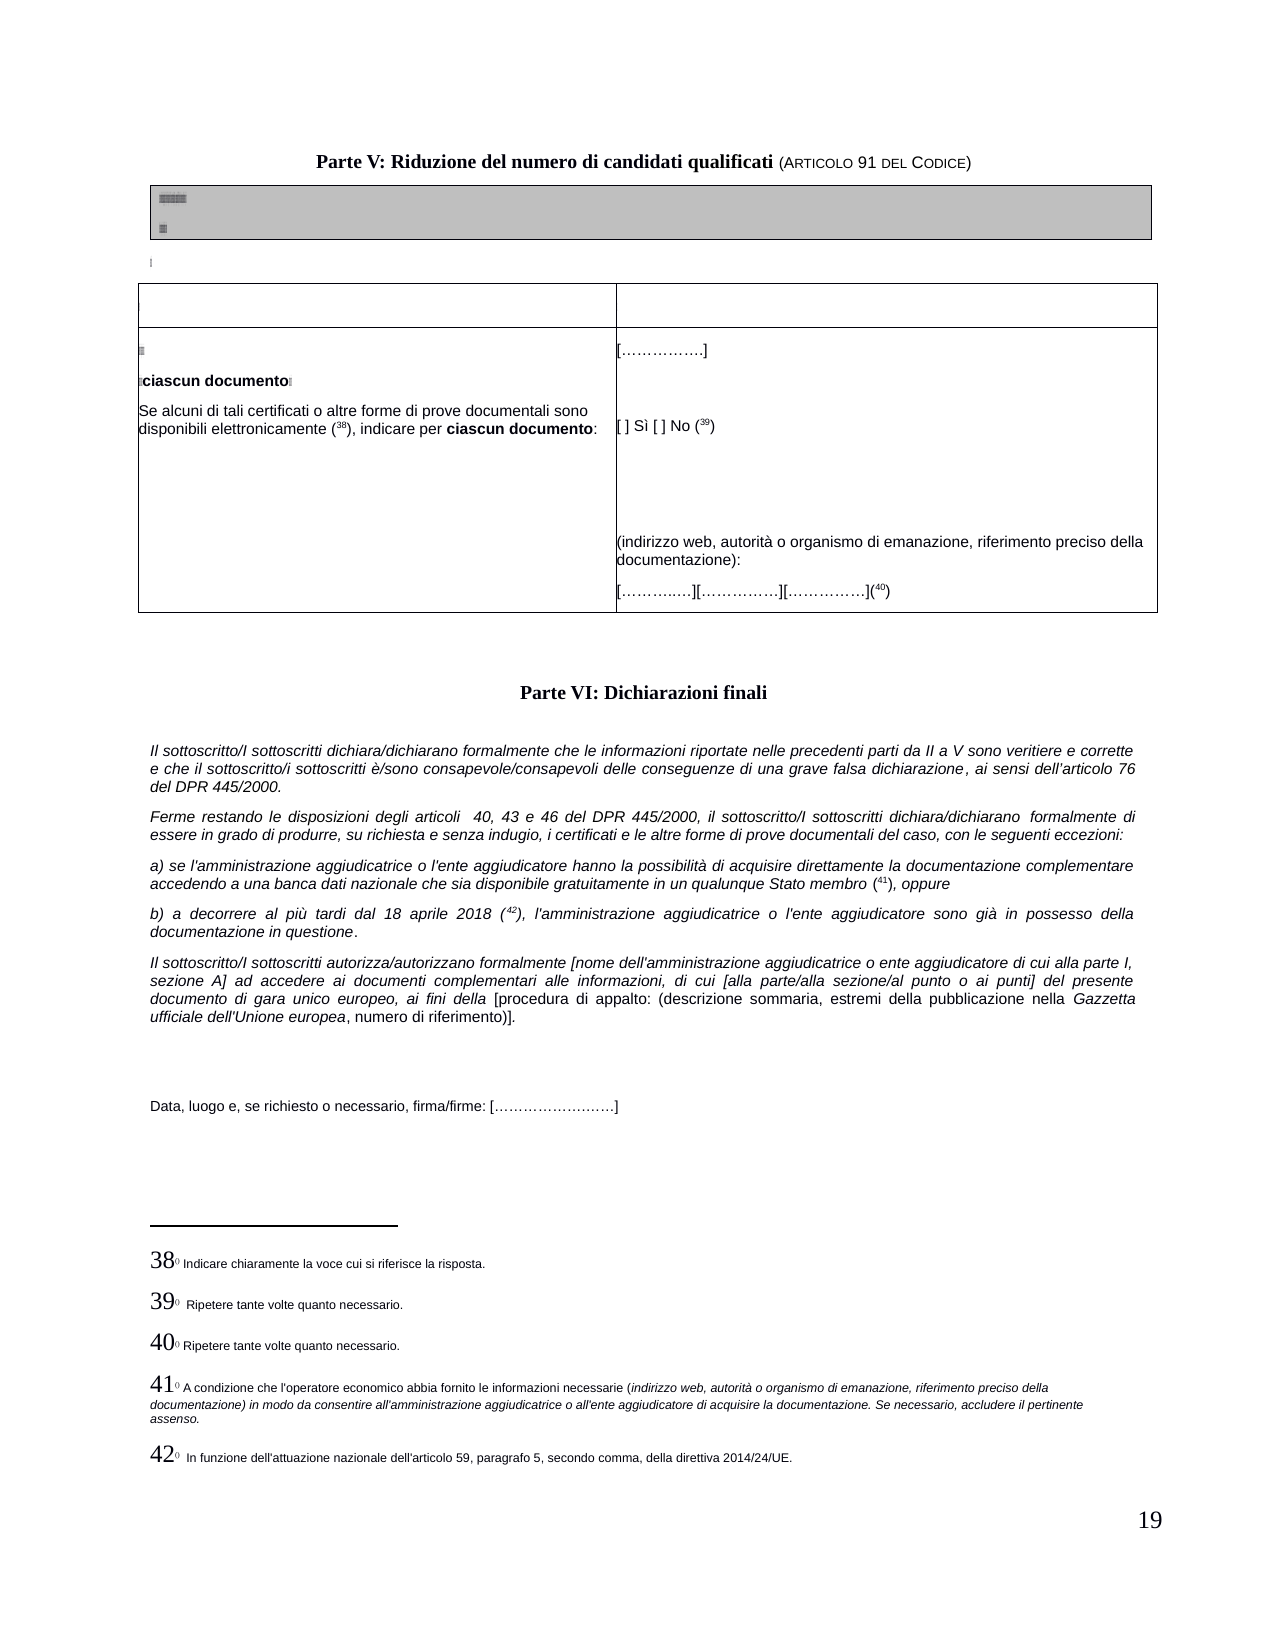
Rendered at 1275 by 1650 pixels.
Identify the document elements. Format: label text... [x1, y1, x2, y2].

text () A condizione che l'operatore economico abbia fornito le informazioni necessarie (indirizzo web, autorità o organismo di emanazione, riferimento preciso della documentazione) in modo da consentire all'amministrazione aggiudicatrice o all'ente aggiudicatore di acquisire la documentazione. Se necessario, accludere il pertinente assenso. [150, 1369, 1137, 1426]
text () In funzione dell'attuazione nazionale dell'articolo 59, paragrafo 5, secondo comma, della direttiva 2014/24/UE. [150, 1439, 1137, 1467]
table_cell Di soddisfare i criteri e le regole obiettivi e non discriminatori da applicare per limitare il numero di candidati, come di seguito indicato : Se sono richiesti determinati certificati o altre forme di prove documentali, indicare per ciascun documento se l'operatore economico dispone dei documenti richiesti: Se alcuni di tali certificati o altre forme di prove documentali sono disponibili elettronicamente (), indicare per ciascun documento: [139, 328, 616, 612]
text L'operatore economico dichiara: [150, 253, 1137, 271]
title Parte VI: Dichiarazioni finali [150, 681, 1137, 704]
text Solo per le procedure ristrette, le procedure competitive con negoziazione, le procedure di dialogo competitivo e i partenariati per l'innovazione: [151, 216, 1151, 239]
text b) a decorrere al più tardi dal 18 aprile 2018 (), l'amministrazione aggiudicatrice o l'ente aggiudicatore sono già in possesso della documentazione in questione. [150, 905, 1137, 941]
text Il sottoscritto/I sottoscritti dichiara/dichiarano formalmente che le informazioni riportate nelle precedenti parti da II a V sono veritiere e corrette e che il sottoscritto/i sottoscritti è/sono consapevole/consapevoli delle conseguenze di una grave falsa dichiarazione, ai sensi dell’articolo 76 del DPR 445/2000. [150, 741, 1137, 796]
text Data, luogo e, se richiesto o necessario, firma/firme: [……………….……] [150, 1098, 1137, 1115]
text Parte V: Riduzione del numero di candidati qualificati (Articolo 91 del Codice) [150, 150, 1137, 173]
table_header Risposta: [617, 284, 1157, 327]
text a) se l'amministrazione aggiudicatrice o l'ente aggiudicatore hanno la possibilità di acquisire direttamente la documentazione complementare accedendo a una banca dati nazionale che sia disponibile gratuitamente in un qualunque Stato membro (), oppure [150, 857, 1137, 893]
table_cell […………….] [ ] Sì [ ] No () (indirizzo web, autorità o organismo di emanazione, riferimento preciso della documentazione): [………..…][……………][……………]() [617, 328, 1157, 612]
table_header Riduzione del numero [139, 284, 616, 327]
text Ferme restando le disposizioni degli articoli 40, 43 e 46 del DPR 445/2000, il sottoscritto/I sottoscritti dichiara/dichiarano formalmente di essere in grado di produrre, su richiesta e senza indugio, i certificati e le altre forme di prove documentali del caso, con le seguenti eccezioni: [150, 808, 1137, 844]
text Il sottoscritto/I sottoscritti autorizza/autorizzano formalmente [nome dell'amministrazione aggiudicatrice o ente aggiudicatore di cui alla parte I, sezione A] ad accedere ai documenti complementari alle informazioni, di cui [alla parte/alla sezione/al punto o ai punti] del presente documento di gara unico europeo, ai fini della [procedura di appalto: (descrizione sommaria, estremi della pubblicazione nella Gazzetta ufficiale dell'Unione europea, numero di riferimento)]. [150, 954, 1137, 1026]
text L'operatore economico deve fornire informazioni solo se l'amministrazione aggiudicatrice o l'ente aggiudicatore ha specificato i criteri e le regole obiettivi e non discriminatori da applicare per limitare il numero di candidati che saranno invitati a presentare un'offerta o a partecipare al dialogo. Tali informazioni, che possono essere accompagnate da condizioni relative ai (tipi di) certificati o alle forme di prove documentali da produrre eventualmente, sono riportate nell'avviso o bando pertinente o nei documenti di gara ivi citati. [151, 186, 1151, 206]
